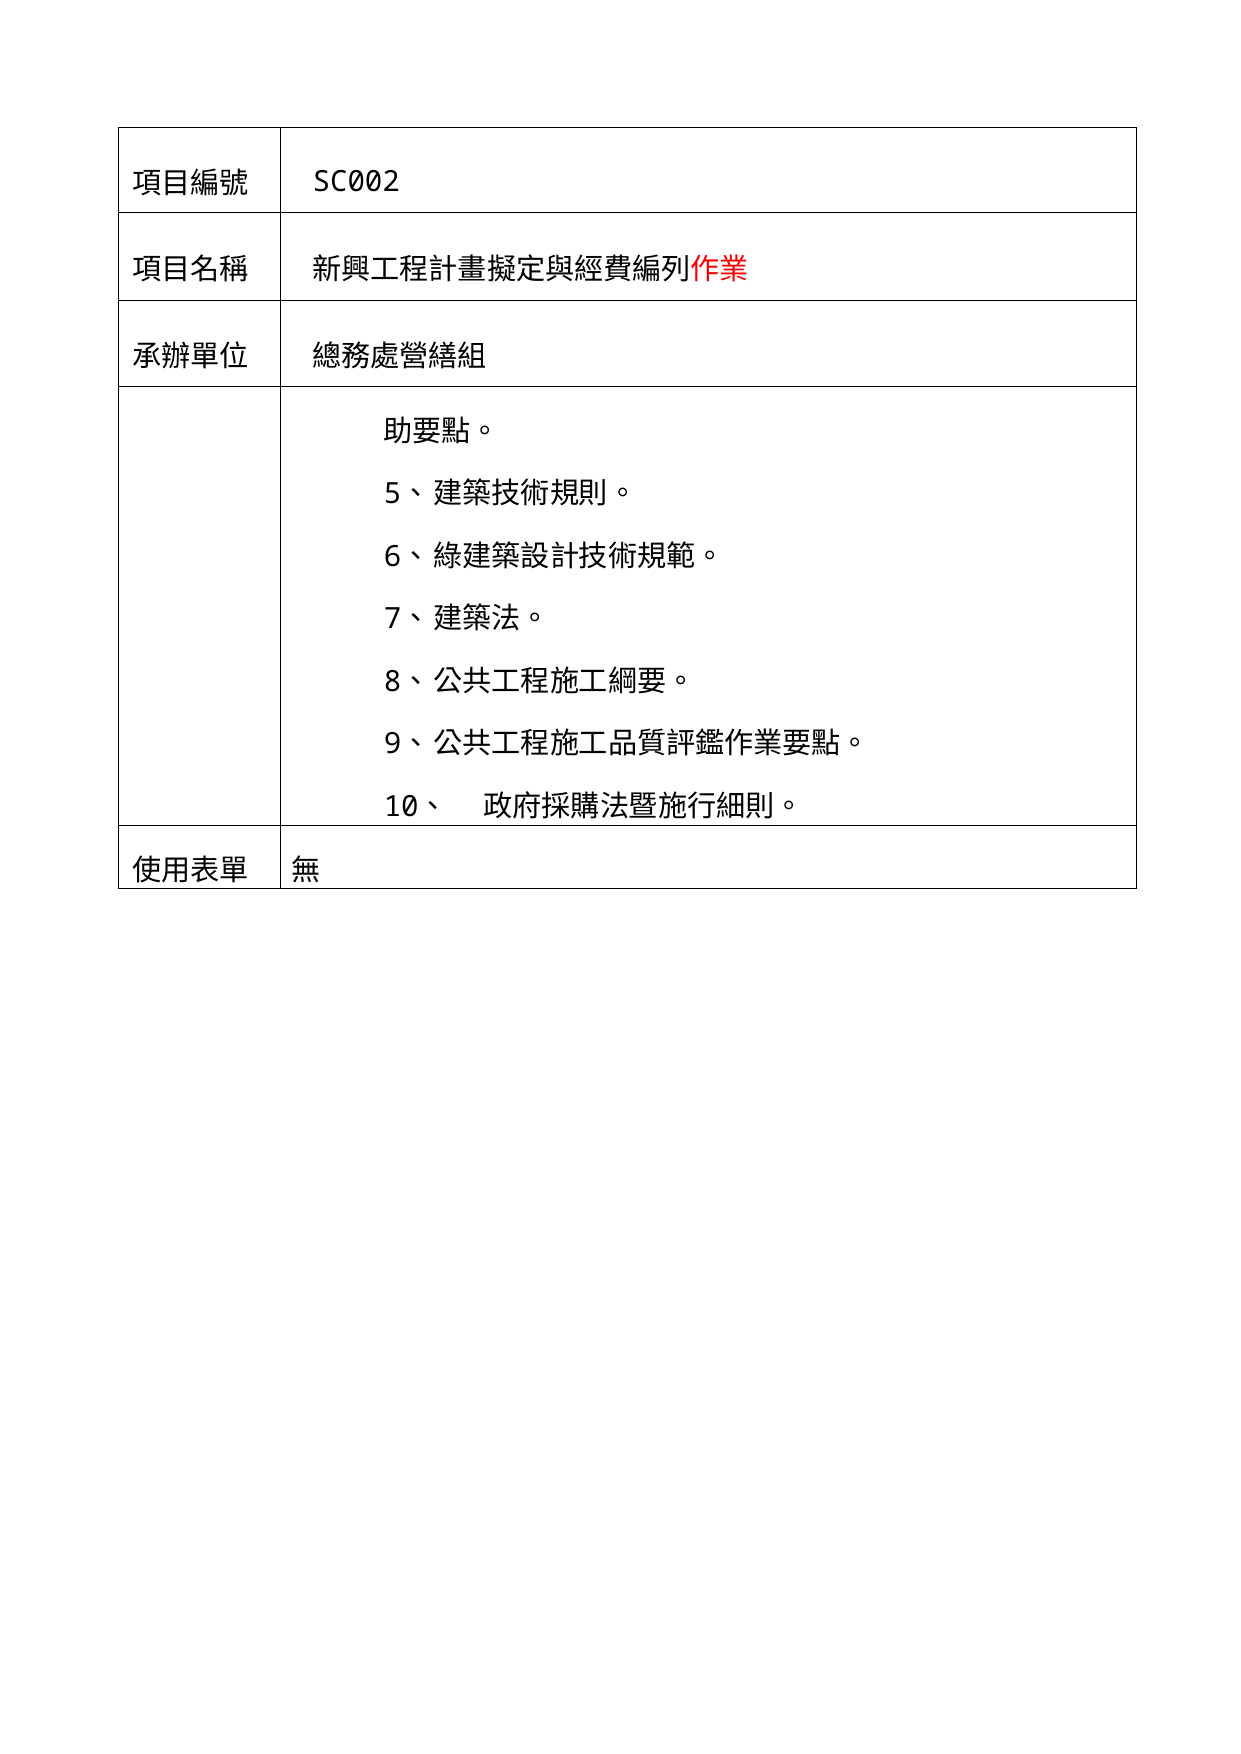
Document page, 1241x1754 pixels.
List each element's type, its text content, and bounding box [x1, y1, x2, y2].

table_header SC002 [281, 128, 1136, 212]
table_cell [119, 387, 280, 824]
table_cell 承辦單位 [119, 301, 280, 386]
table_cell 預算法。 中央政府總預算附屬單位預算編製辦法暨編製作業手冊。 政府公共工程計畫與經費審議作業要點。 教育部所屬實施校務基金學校營建工程經費審議及補助要點。 建築技術規則。 綠建築設計技術規範。 建築法。 公共工程施工綱要。 公共工程施工品質評鑑作業要點。 政府採購法暨施行細則。 [281, 387, 1136, 824]
table_cell 使用表單 [119, 826, 280, 888]
table_cell 新興工程計畫擬定與經費編列作業 [281, 213, 1136, 300]
table_header 項目編號 [119, 128, 280, 212]
table_cell 總務處營繕組 [281, 301, 1136, 386]
table_cell 無 [281, 826, 1136, 888]
table_cell 項目名稱 [119, 213, 280, 300]
